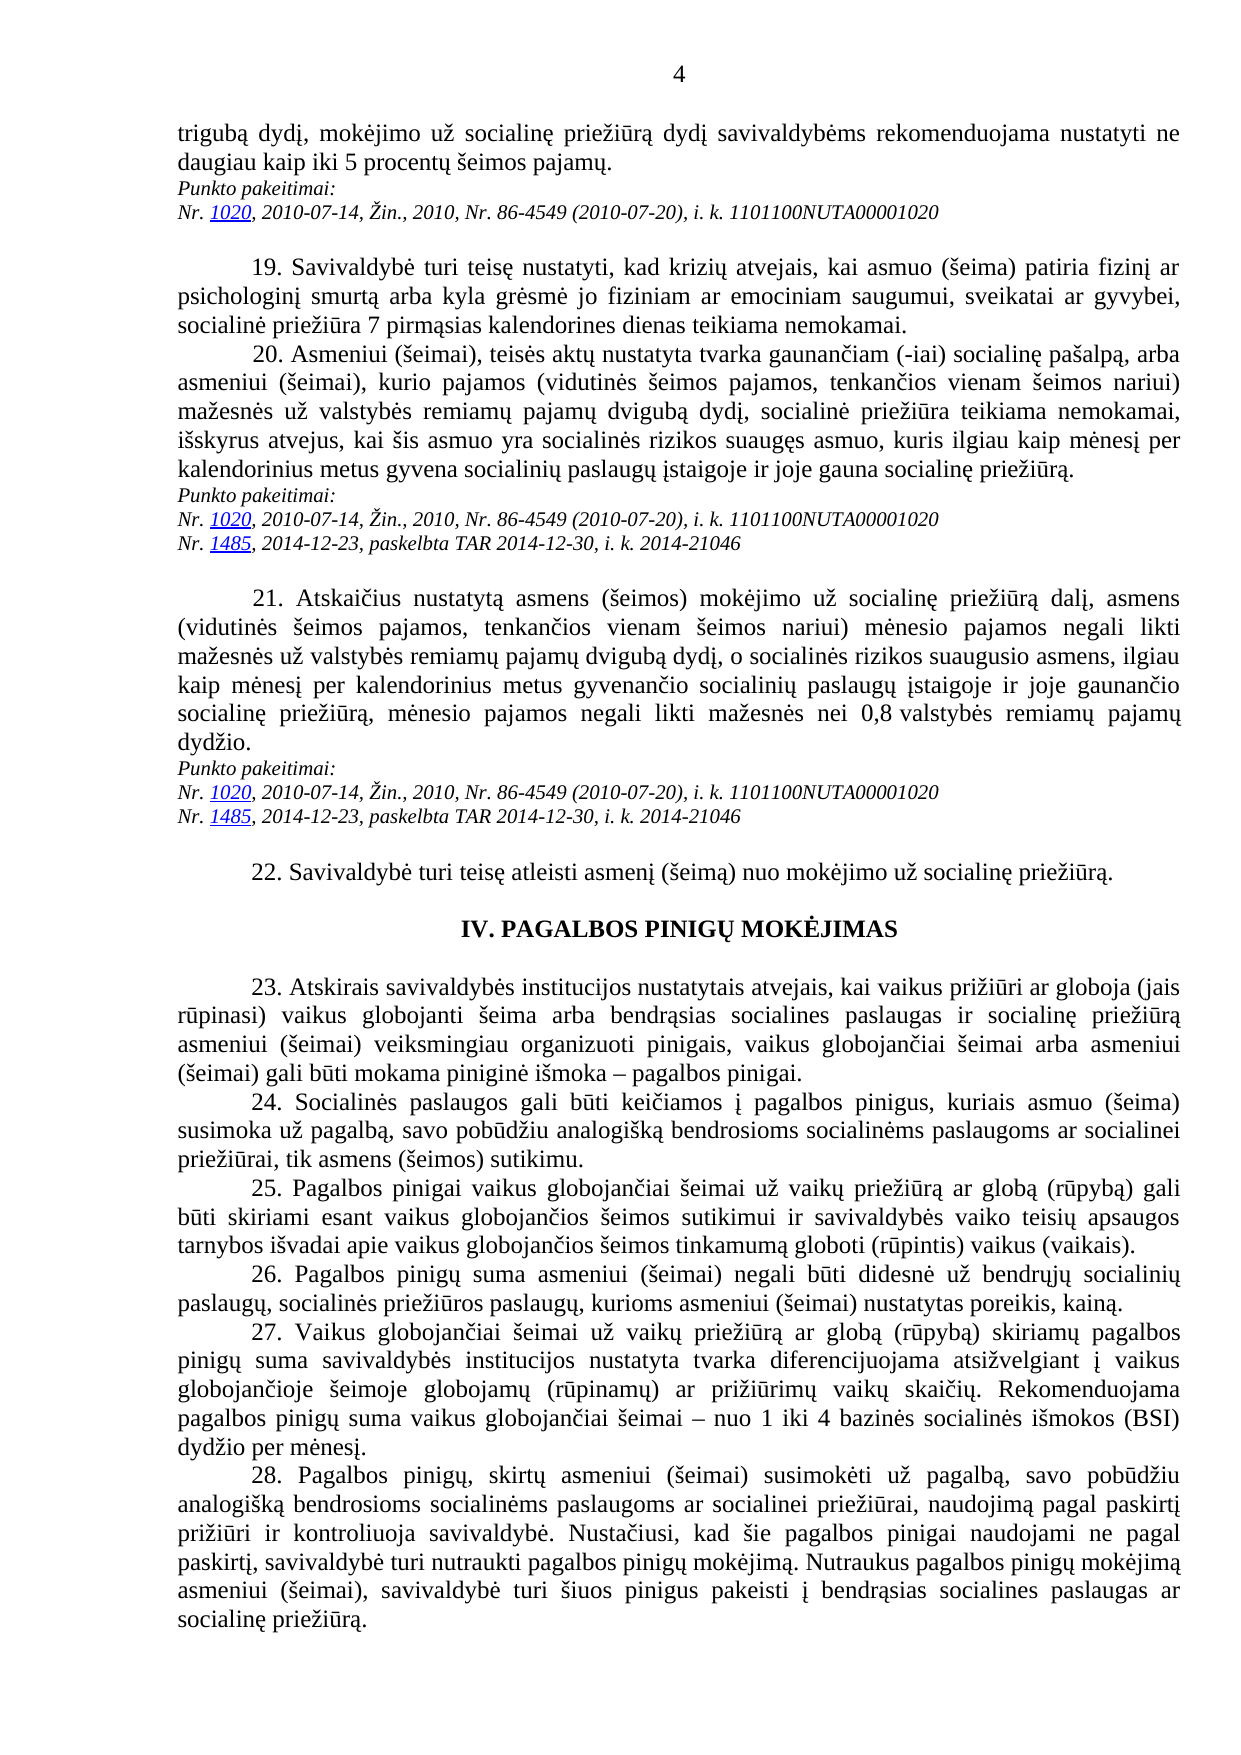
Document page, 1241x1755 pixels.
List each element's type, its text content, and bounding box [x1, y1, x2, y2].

text Punkto pakeitimai: [177, 176, 1181, 200]
text 25. Pagalbos pinigai vaikus globojančiai šeimai už vaikų priežiūrą ar globą (rūpybą) gali būti skiriami esant vaikus globojančios šeimos sutikimui ir savivaldybės vaiko teisių apsaugos tarnybos išvadai apie vaikus globojančios šeimos tinkamumą globoti (rūpintis) vaikus (vaikais). [177, 1173, 1181, 1259]
text 23. Atskirais savivaldybės institucijos nustatytais atvejais, kai vaikus prižiūri ar globoja (jais rūpinasi) vaikus globojanti šeima arba bendrąsias socialines paslaugas ir socialinę priežiūrą asmeniui (šeimai) veiksmingiau organizuoti pinigais, vaikus globojančiai šeimai arba asmeniui (šeimai) gali būti mokama piniginė išmoka – pagalbos pinigai. [177, 972, 1181, 1087]
text Nr. 1485, 2014-12-23, paskelbta TAR 2014-12-30, i. k. 2014-21046 [177, 804, 1181, 828]
text 26. Pagalbos pinigų suma asmeniui (šeimai) negali būti didesnė už bendrųjų socialinių paslaugų, socialinės priežiūros paslaugų, kurioms asmeniui (šeimai) nustatytas poreikis, kainą. [177, 1259, 1181, 1317]
text Nr. 1020, 2010-07-14, Žin., 2010, Nr. 86-4549 (2010-07-20), i. k. 1101100NUTA00001020 [177, 780, 1181, 804]
text 28. Pagalbos pinigų, skirtų asmeniui (šeimai) susimokėti už pagalbą, savo pobūdžiu analogišką bendrosioms socialinėms paslaugoms ar socialinei priežiūrai, naudojimą pagal paskirtį prižiūri ir kontroliuoja savivaldybė. Nustačiusi, kad šie pagalbos pinigai naudojami ne pagal paskirtį, savivaldybė turi nutraukti pagalbos pinigų mokėjimą. Nutraukus pagalbos pinigų mokėjimą asmeniui (šeimai), savivaldybė turi šiuos pinigus pakeisti į bendrąsias socialines paslaugas ar socialinę priežiūrą. [177, 1461, 1181, 1633]
text 24. Socialinės paslaugos gali būti keičiamos į pagalbos pinigus, kuriais asmuo (šeima) susimoka už pagalbą, savo pobūdžiu analogišką bendrosioms socialinėms paslaugoms ar socialinei priežiūrai, tik asmens (šeimos) sutikimu. [177, 1087, 1181, 1173]
text IV. PAGALBOS PINIGŲ MOKĖJIMAS [177, 914, 1181, 943]
text 19. Savivaldybė turi teisę nustatyti, kad krizių atvejais, kai asmuo (šeima) patiria fizinį ar psichologinį smurtą arba kyla grėsmė jo fiziniam ar emociniam saugumui, sveikatai ar gyvybei, socialinė priežiūra 7 pirmąsias kalendorines dienas teikiama nemokamai. [177, 252, 1181, 339]
text trigubą dydį, mokėjimo už socialinę priežiūrą dydį savivaldybėms rekomenduojama nustatyti ne daugiau kaip iki 5 procentų šeimos pajamų. [177, 118, 1181, 176]
text 27. Vaikus globojančiai šeimai už vaikų priežiūrą ar globą (rūpybą) skiriamų pagalbos pinigų suma savivaldybės institucijos nustatyta tvarka diferencijuojama atsižvelgiant į vaikus globojančioje šeimoje globojamų (rūpinamų) ar prižiūrimų vaikų skaičių. Rekomenduojama pagalbos pinigų suma vaikus globojančiai šeimai – nuo 1 iki 4 bazinės socialinės išmokos (BSI) dydžio per mėnesį. [177, 1317, 1181, 1461]
text 20. Asmeniui (šeimai), teisės aktų nustatyta tvarka gaunančiam (-iai) socialinę pašalpą, arba asmeniui (šeimai), kurio pajamos (vidutinės šeimos pajamos, tenkančios vienam šeimos nariui) mažesnės už valstybės remiamų pajamų dvigubą dydį, socialinė priežiūra teikiama nemokamai, išskyrus atvejus, kai šis asmuo yra socialinės rizikos suaugęs asmuo, kuris ilgiau kaip mėnesį per kalendorinius metus gyvena socialinių paslaugų įstaigoje ir joje gauna socialinę priežiūrą. [177, 339, 1181, 482]
text Nr. 1020, 2010-07-14, Žin., 2010, Nr. 86-4549 (2010-07-20), i. k. 1101100NUTA00001020 [177, 507, 1181, 531]
text Nr. 1020, 2010-07-14, Žin., 2010, Nr. 86-4549 (2010-07-20), i. k. 1101100NUTA00001020 [177, 200, 1181, 224]
text Punkto pakeitimai: [177, 756, 1181, 780]
text Punkto pakeitimai: [177, 482, 1181, 507]
text 22. Savivaldybė turi teisę atleisti asmenį (šeimą) nuo mokėjimo už socialinę priežiūrą. [177, 857, 1181, 886]
text 21. Atskaičius nustatytą asmens (šeimos) mokėjimo už socialinę priežiūrą dalį, asmens (vidutinės šeimos pajamos, tenkančios vienam šeimos nariui) mėnesio pajamos negali likti mažesnės už valstybės remiamų pajamų dvigubą dydį, o socialinės rizikos suaugusio asmens, ilgiau kaip mėnesį per kalendorinius metus gyvenančio socialinių paslaugų įstaigoje ir joje gaunančio socialinę priežiūrą, mėnesio pajamos negali likti mažesnės nei 0,8 valstybės remiamų pajamų dydžio. [177, 583, 1181, 756]
text Nr. 1485, 2014-12-23, paskelbta TAR 2014-12-30, i. k. 2014-21046 [177, 531, 1181, 555]
